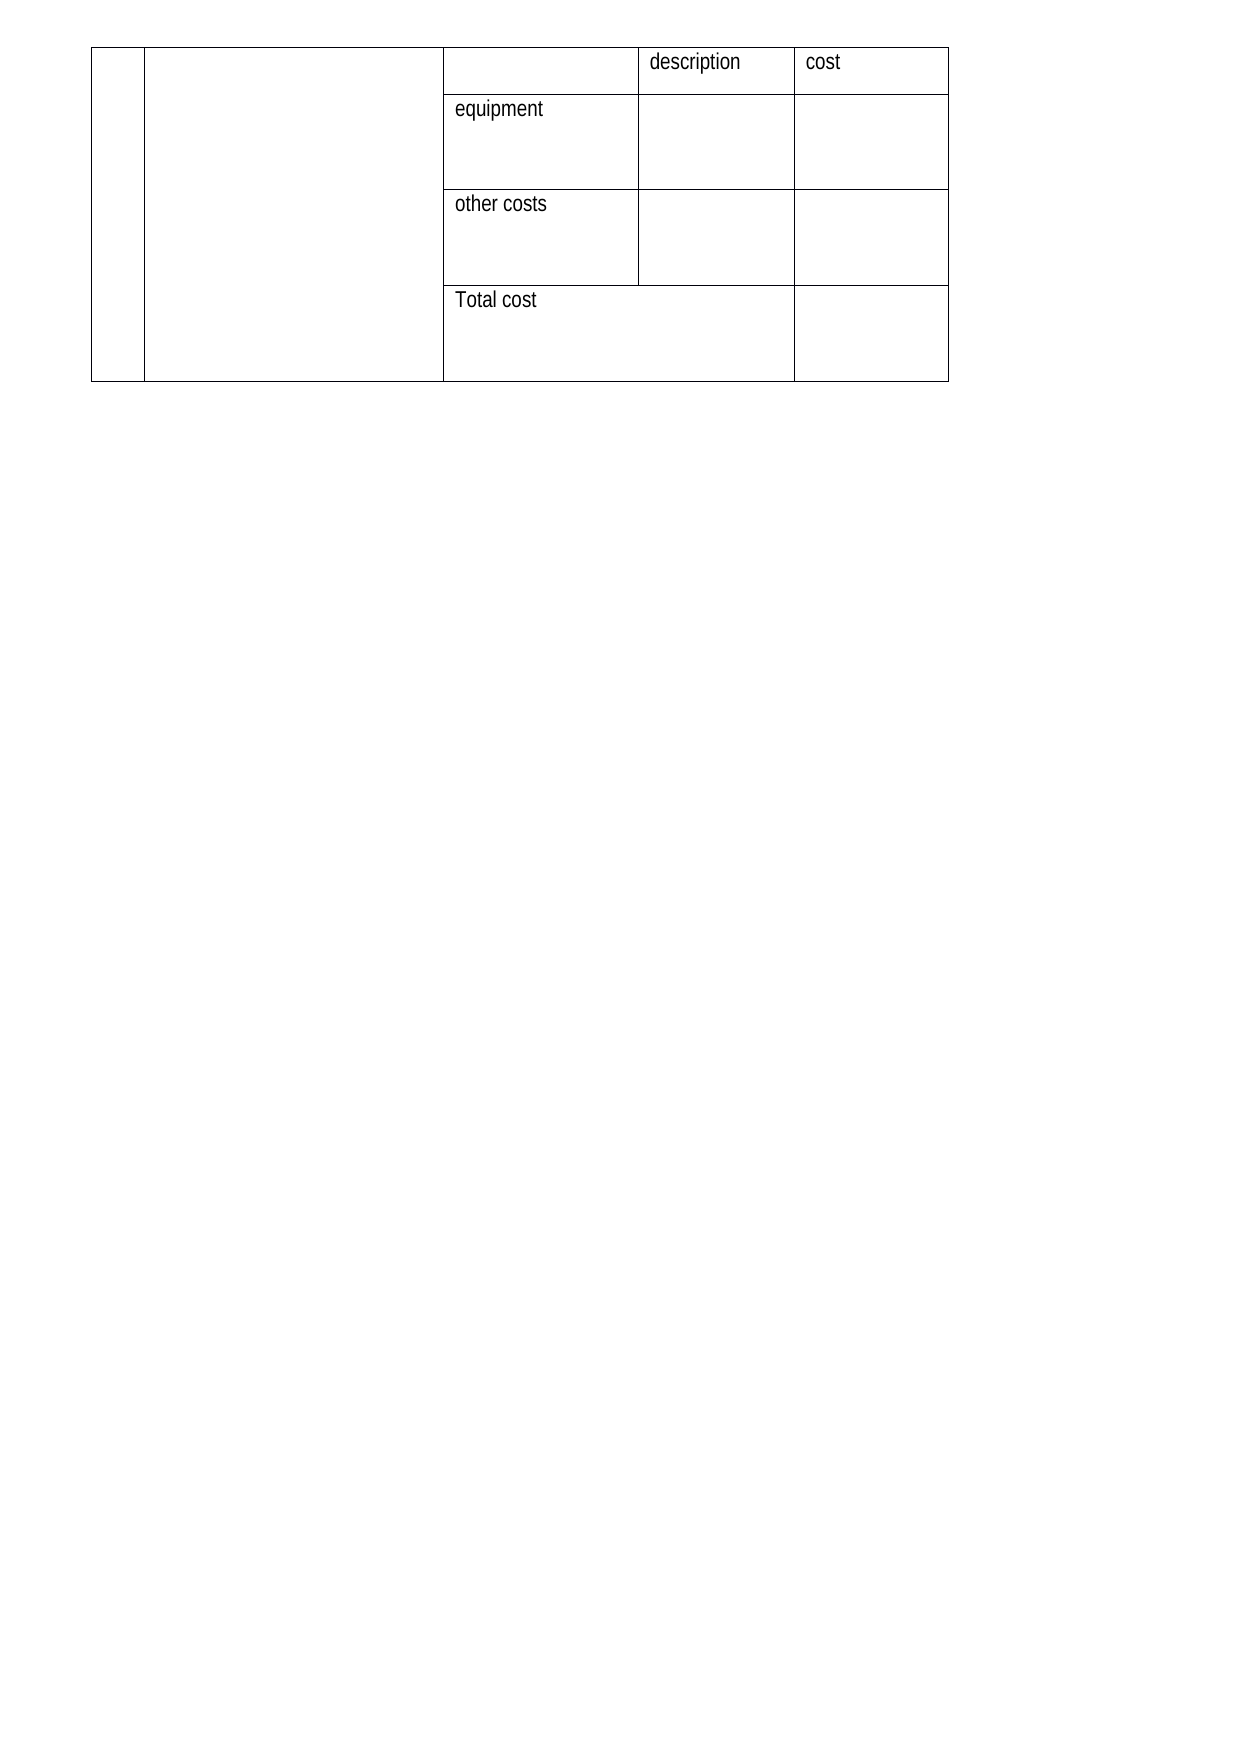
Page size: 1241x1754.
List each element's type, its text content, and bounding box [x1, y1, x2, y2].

table_cell description [639, 48, 794, 94]
table_cell [92, 48, 144, 381]
table_cell [795, 95, 948, 189]
table_cell [444, 48, 638, 94]
table_cell cost [795, 48, 948, 94]
table_cell other costs [444, 190, 638, 285]
table_cell equipment [444, 95, 638, 189]
table_cell [639, 190, 794, 285]
table_cell [795, 286, 948, 381]
table_cell [795, 190, 948, 285]
table_cell Total cost [444, 286, 794, 381]
table_cell [639, 95, 794, 189]
table_cell [145, 48, 443, 381]
